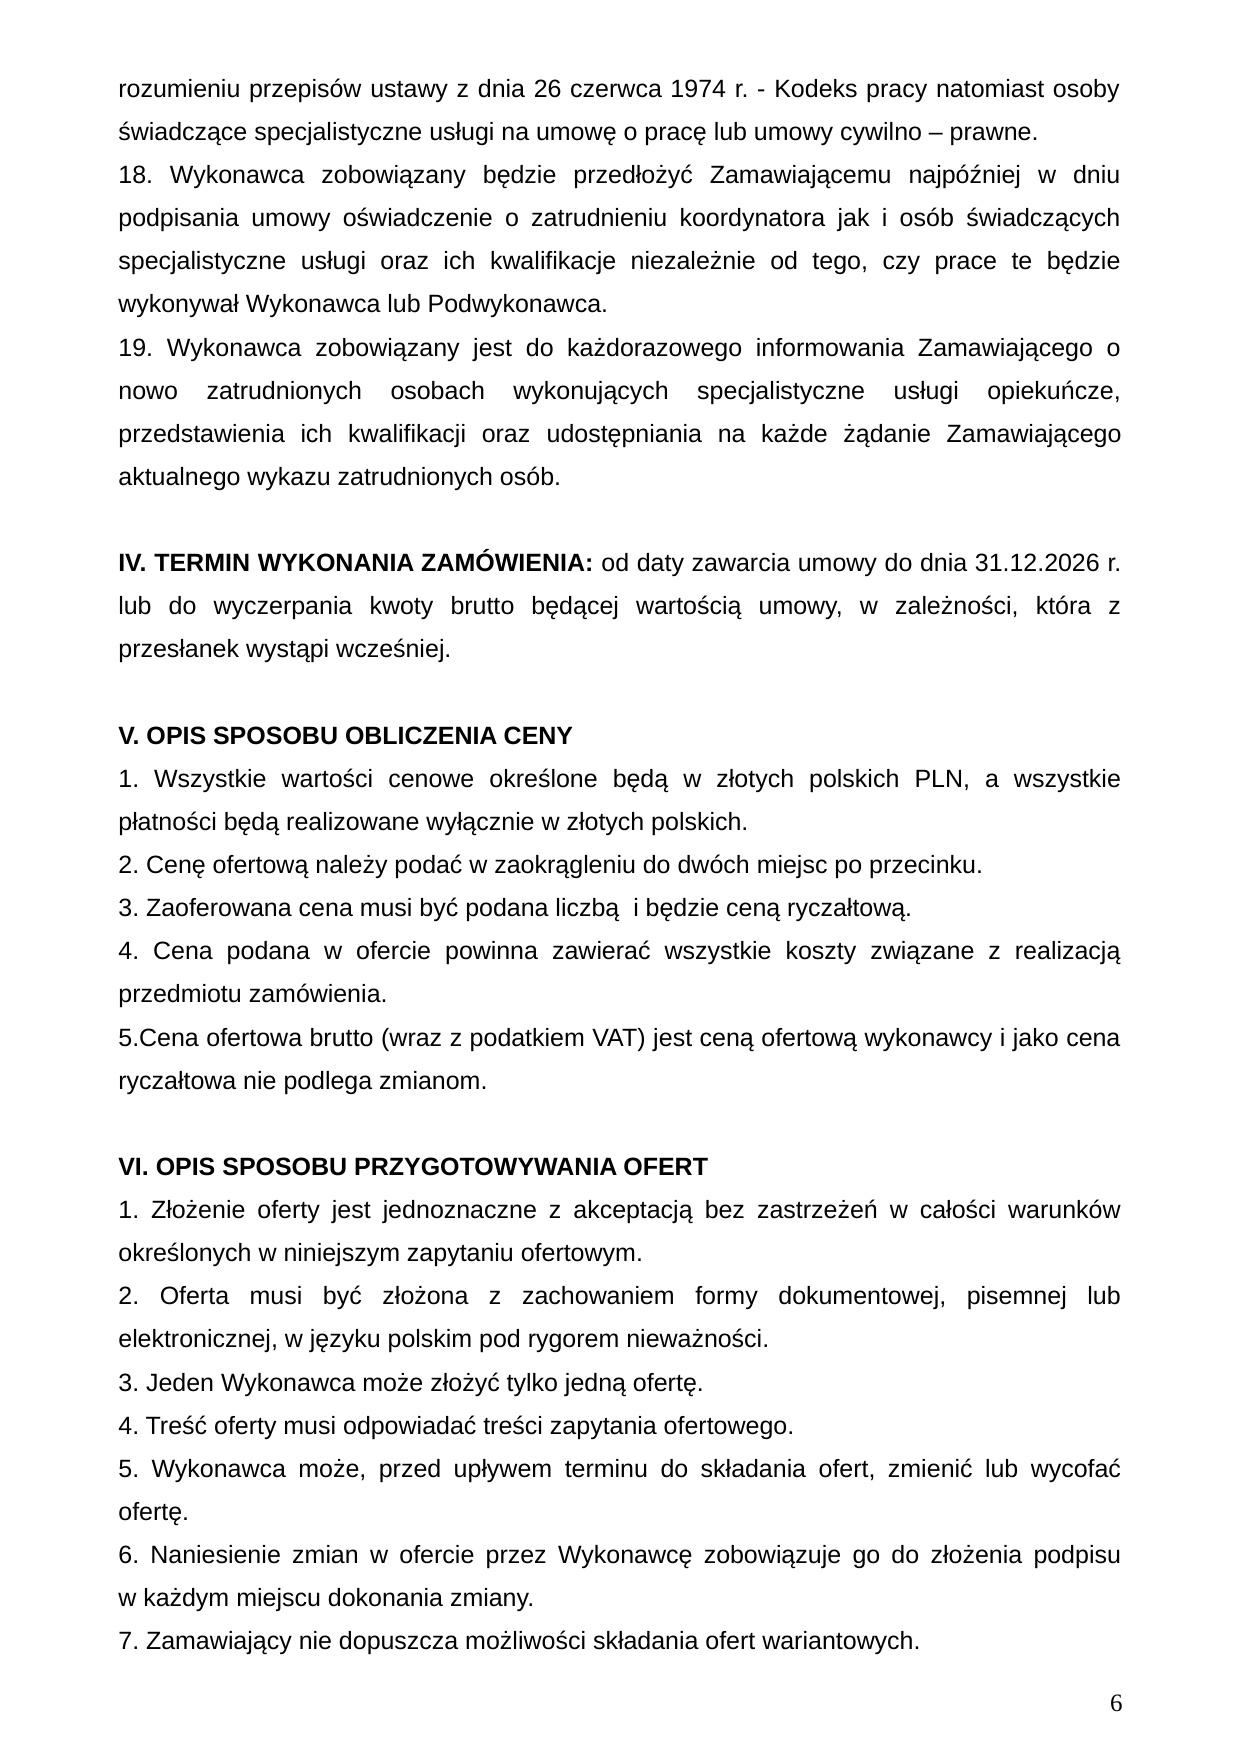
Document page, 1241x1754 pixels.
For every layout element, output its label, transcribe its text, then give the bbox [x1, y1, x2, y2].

text VI. OPIS SPOSOBU PRZYGOTOWYWANIA OFERT [118, 1152, 1122, 1181]
text 4. Treść oferty musi odpowiadać treści zapytania ofertowego. [118, 1411, 1122, 1439]
text 2. Cenę ofertową należy podać w zaokrągleniu do dwóch miejsc po przecinku. [118, 850, 1122, 879]
text 5. Wykonawca może, przed upływem terminu do składania ofert, zmienić lub wycofać ofertę. [118, 1454, 1122, 1526]
text 2. Oferta musi być złożona z zachowaniem formy dokumentowej, pisemnej lub elektronicznej, w języku polskim pod rygorem nieważności. [118, 1281, 1122, 1353]
text 1. Złożenie oferty jest jednoznaczne z akceptacją bez zastrzeżeń w całości warunków określonych w niniejszym zapytaniu ofertowym. [118, 1195, 1122, 1267]
text 3. Zaoferowana cena musi być podana liczbą i będzie ceną ryczałtową. [118, 893, 1122, 922]
list Cena ofertowa brutto (wraz z podatkiem VAT) jest ceną ofertową wykonawcy i jako cena ryczałtowa nie podlega zmianom. [118, 1022, 1122, 1094]
list 19. Wykonawca zobowiązany jest do każdorazowego informowania Zamawiającego o nowo zatrudnionych osobach wykonujących specjalistyczne usługi opiekuńcze, przedstawienia ich kwalifikacji oraz udostępniania na każde żądanie Zamawiającego aktualnego wykazu zatrudnionych osób. [118, 332, 1122, 491]
text 1. Wszystkie wartości cenowe określone będą w złotych polskich PLN, a wszystkie płatności będą realizowane wyłącznie w złotych polskich. [118, 764, 1122, 836]
text 6. Naniesienie zmian w ofercie przez Wykonawcę zobowiązuje go do złożenia podpisu w każdym miejscu dokonania zmiany. [118, 1540, 1122, 1612]
text 4. Cena podana w ofercie powinna zawierać wszystkie koszty związane z realizacją przedmiotu zamówienia. [118, 936, 1122, 1008]
text IV. TERMIN WYKONANIA ZAMÓWIENIA: od daty zawarcia umowy do dnia 31.12.2026 r. lub do wyczerpania kwoty brutto będącej wartością umowy, w zależności, która z przesłanek wystąpi wcześniej. [118, 505, 1122, 663]
text 3. Jeden Wykonawca może złożyć tylko jedną ofertę. [118, 1367, 1122, 1396]
list rozumieniu przepisów ustawy z dnia 26 czerwca 1974 r. - Kodeks pracy natomiast osoby świadczące specjalistyczne usługi na umowę o pracę lub umowy cywilno – prawne. [118, 74, 1122, 146]
text V. OPIS SPOSOBU OBLICZENIA CENY [118, 721, 1122, 749]
text 7. Zamawiający nie dopuszcza możliwości składania ofert wariantowych. [118, 1626, 1122, 1655]
list 18. Wykonawca zobowiązany będzie przedłożyć Zamawiającemu najpóźniej w dniu podpisania umowy oświadczenie o zatrudnieniu koordynatora jak i osób świadczących specjalistyczne usługi oraz ich kwalifikacje niezależnie od tego, czy prace te będzie wykonywał Wykonawca lub Podwykonawca. [118, 160, 1122, 318]
